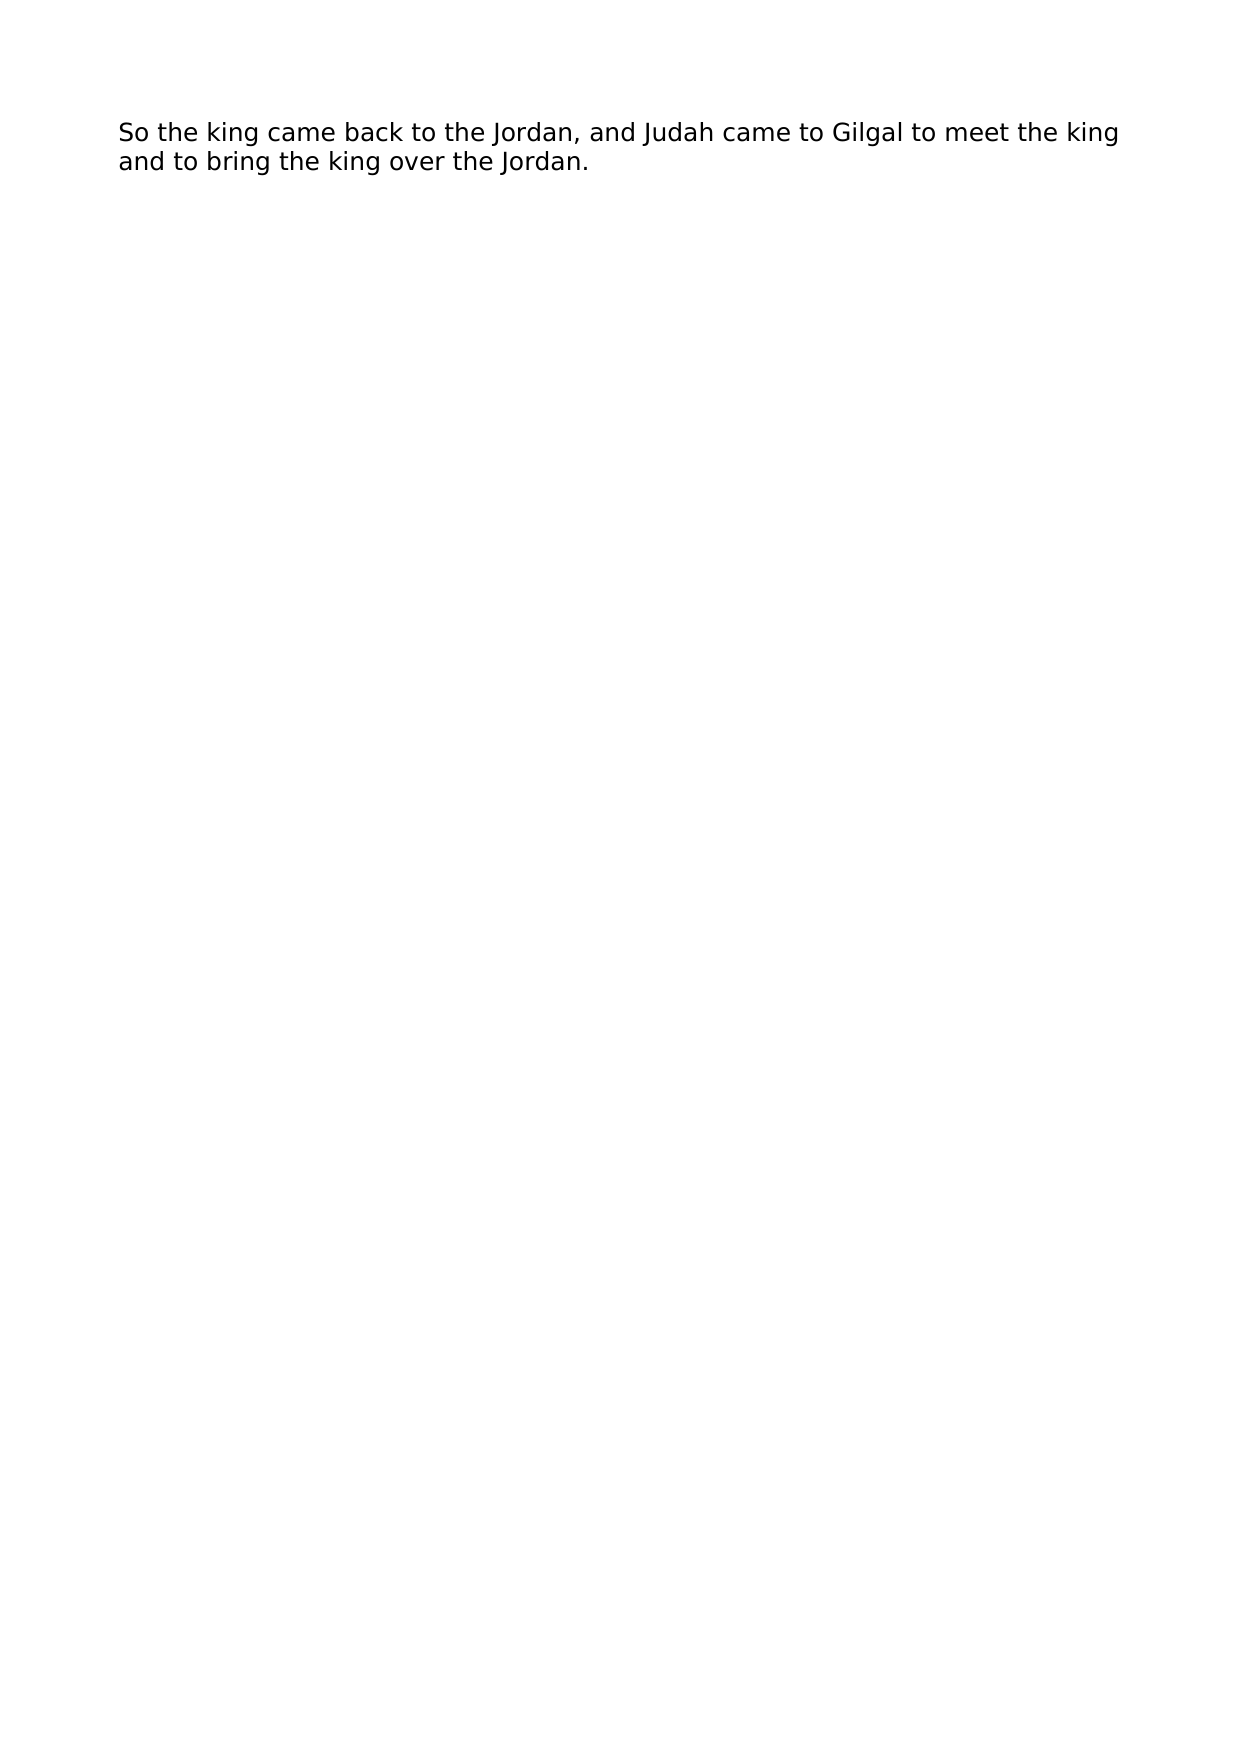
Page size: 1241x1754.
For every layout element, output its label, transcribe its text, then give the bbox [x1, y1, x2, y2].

text So the king came back to the Jordan, and Judah came to Gilgal to meet the king and to bring the king over the Jordan. [118, 118, 1122, 176]
